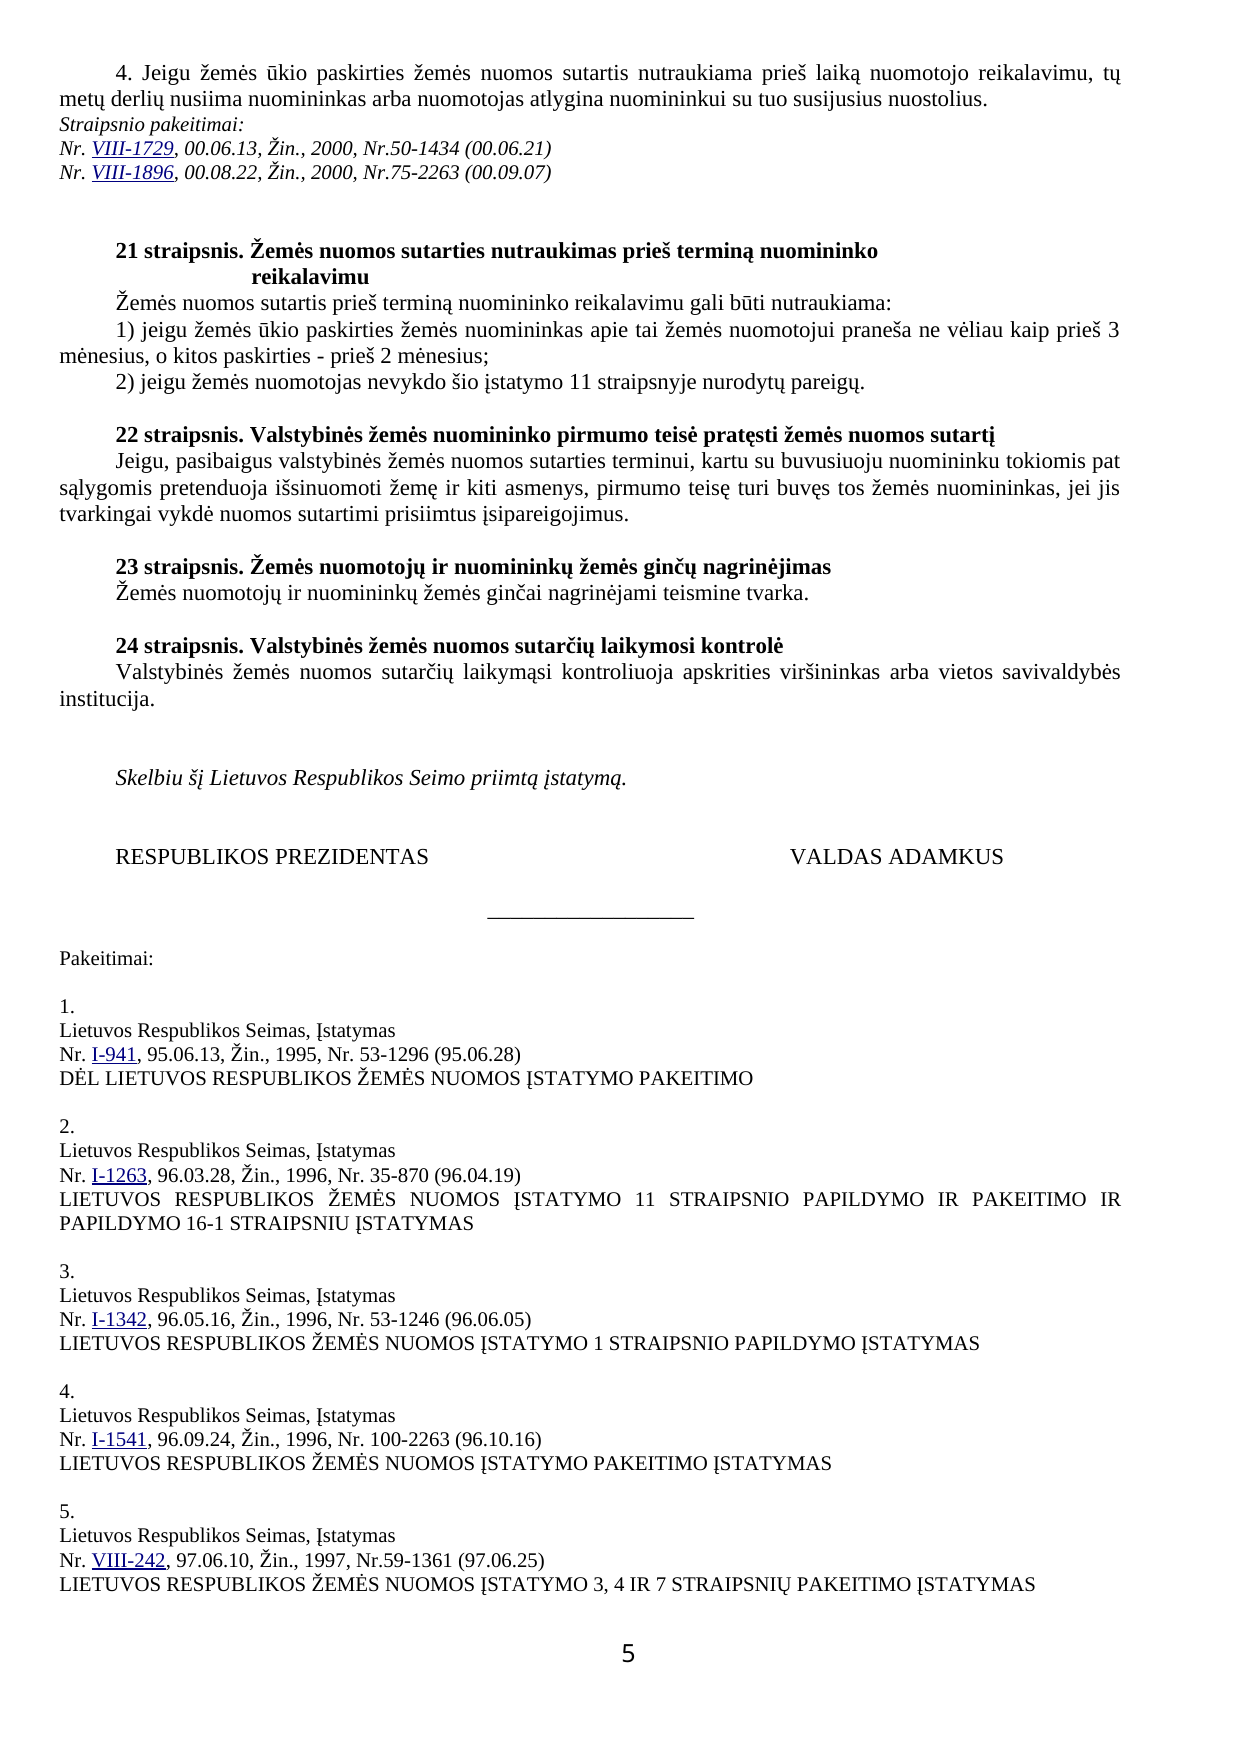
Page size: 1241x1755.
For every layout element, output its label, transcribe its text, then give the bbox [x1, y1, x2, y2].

text 3. [59, 1259, 1122, 1283]
text 2. [59, 1114, 1122, 1138]
text Pakeitimai: [59, 946, 1122, 970]
text LIETUVOS RESPUBLIKOS ŽEMĖS NUOMOS ĮSTATYMO 3, 4 IR 7 STRAIPSNIŲ PAKEITIMO ĮSTATYMAS [59, 1572, 1122, 1596]
text 1. [59, 994, 1122, 1018]
text LIETUVOS RESPUBLIKOS ŽEMĖS NUOMOS ĮSTATYMO PAKEITIMO ĮSTATYMAS [59, 1451, 1122, 1475]
text 23 straipsnis. Žemės nuomotojų ir nuomininkų žemės ginčų nagrinėjimas [59, 553, 1122, 579]
text 4. Jeigu žemės ūkio paskirties žemės nuomos sutartis nutraukiama prieš laiką nuomotojo reikalavimu, tų metų derlių nusiima nuomininkas arba nuomotojas atlygina nuomininkui su tuo susijusius nuostolius. [59, 59, 1122, 112]
text LIETUVOS RESPUBLIKOS ŽEMĖS NUOMOS ĮSTATYMO 1 STRAIPSNIO PAPILDYMO ĮSTATYMAS [59, 1331, 1122, 1355]
text Lietuvos Respublikos Seimas, Įstatymas [59, 1283, 1122, 1307]
text 24 straipsnis. Valstybinės žemės nuomos sutarčių laikymosi kontrolė [59, 632, 1122, 658]
text 1) jeigu žemės ūkio paskirties žemės nuomininkas apie tai žemės nuomotojui praneša ne vėliau kaip prieš 3 mėnesius, o kitos paskirties - prieš 2 mėnesius; [59, 316, 1122, 368]
text Nr. VIII-242, 97.06.10, Žin., 1997, Nr.59-1361 (97.06.25) [59, 1547, 1122, 1572]
text Valstybinės žemės nuomos sutarčių laikymąsi kontroliuoja apskrities viršininkas arba vietos savivaldybės institucija. [59, 658, 1122, 711]
text 2) jeigu žemės nuomotojas nevykdo šio įstatymo 11 straipsnyje nurodytų pareigų. [59, 368, 1122, 395]
text reikalavimu [251, 263, 1122, 289]
text Žemės nuomos sutartis prieš terminą nuomininko reikalavimu gali būti nutraukiama: [59, 289, 1122, 316]
text Lietuvos Respublikos Seimas, Įstatymas [59, 1523, 1122, 1547]
text Lietuvos Respublikos Seimas, Įstatymas [59, 1403, 1122, 1427]
text Nr. I-1342, 96.05.16, Žin., 1996, Nr. 53-1246 (96.06.05) [59, 1307, 1122, 1331]
text Lietuvos Respublikos Seimas, Įstatymas [59, 1138, 1122, 1162]
text 22 straipsnis. Valstybinės žemės nuomininko pirmumo teisė pratęsti žemės nuomos sutartį [115, 421, 1122, 447]
text LIETUVOS RESPUBLIKOS ŽEMĖS NUOMOS ĮSTATYMO 11 STRAIPSNIO PAPILDYMO IR PAKEITIMO IR PAPILDYMO 16-1 STRAIPSNIU ĮSTATYMAS [59, 1187, 1122, 1235]
text __________________ [59, 896, 1122, 922]
text Nr. I-941, 95.06.13, Žin., 1995, Nr. 53-1296 (95.06.28) [59, 1042, 1122, 1066]
text DĖL LIETUVOS RESPUBLIKOS ŽEMĖS NUOMOS ĮSTATYMO PAKEITIMO [59, 1066, 1122, 1090]
text Straipsnio pakeitimai: [59, 112, 1122, 136]
text Nr. I-1541, 96.09.24, Žin., 1996, Nr. 100-2263 (96.10.16) [59, 1427, 1122, 1451]
text 4. [59, 1379, 1122, 1403]
text RESPUBLIKOS PREZIDENTAS VALDAS ADAMKUS [59, 843, 1122, 869]
text 5. [59, 1499, 1122, 1523]
text 21 straipsnis. Žemės nuomos sutarties nutraukimas prieš terminą nuomininko [115, 237, 1122, 263]
text Nr. VIII-1896, 00.08.22, Žin., 2000, Nr.75-2263 (00.09.07) [59, 160, 1122, 184]
text Žemės nuomotojų ir nuomininkų žemės ginčai nagrinėjami teismine tvarka. [59, 579, 1122, 606]
text Nr. I-1263, 96.03.28, Žin., 1996, Nr. 35-870 (96.04.19) [59, 1162, 1122, 1187]
text Jeigu, pasibaigus valstybinės žemės nuomos sutarties terminui, kartu su buvusiuoju nuomininku tokiomis pat sąlygomis pretenduoja išsinuomoti žemę ir kiti asmenys, pirmumo teisę turi buvęs tos žemės nuomininkas, jei jis tvarkingai vykdė nuomos sutartimi prisiimtus įsipareigojimus. [59, 447, 1122, 527]
text Lietuvos Respublikos Seimas, Įstatymas [59, 1018, 1122, 1042]
text Nr. VIII-1729, 00.06.13, Žin., 2000, Nr.50-1434 (00.06.21) [59, 136, 1122, 160]
text Skelbiu šį Lietuvos Respublikos Seimo priimtą įstatymą. [59, 764, 1122, 790]
